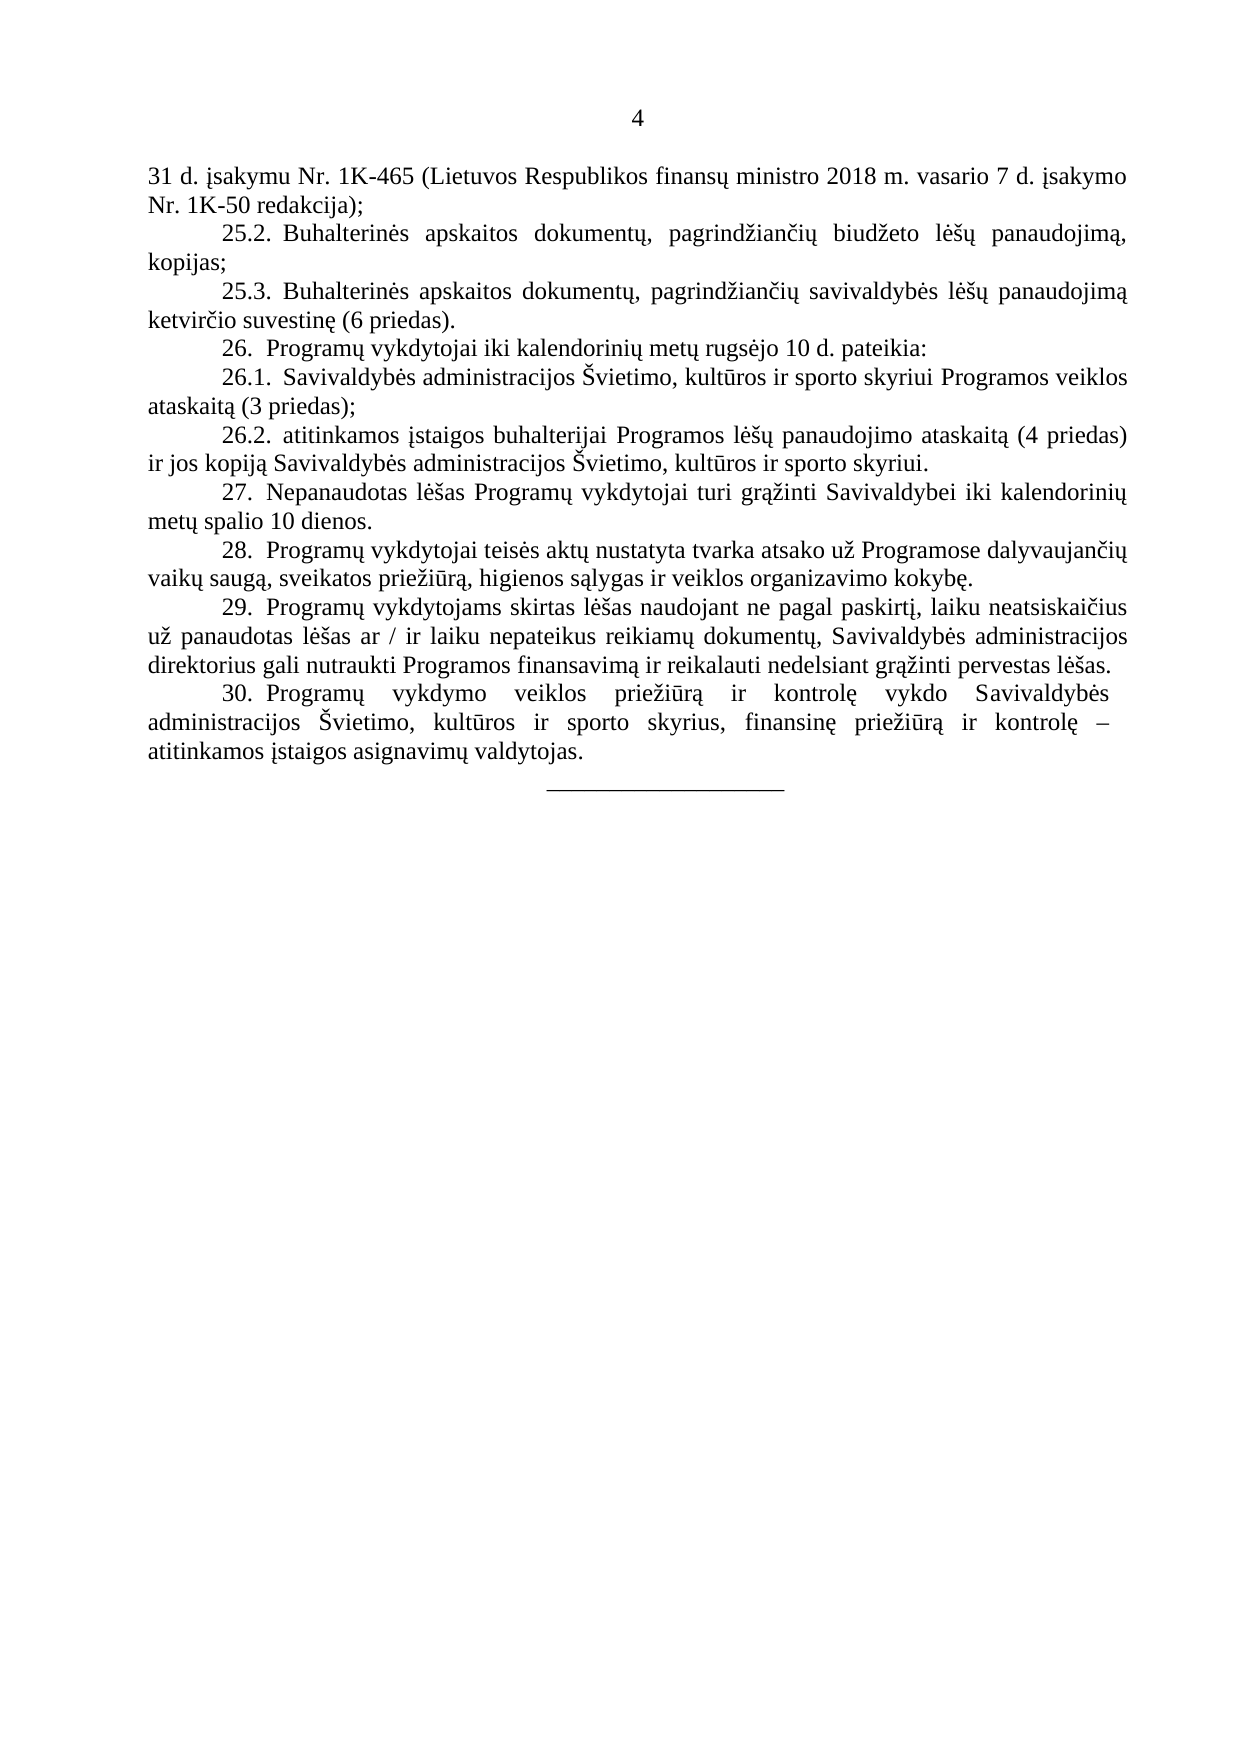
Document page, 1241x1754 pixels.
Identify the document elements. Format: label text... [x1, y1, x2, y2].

text 31 d. įsakymu Nr. 1K-465 (Lietuvos Respublikos finansų ministro 2018 m. vasario 7 d. įsakymo Nr. 1K-50 redakcija); [148, 161, 1128, 218]
text 25.2. Buhalterinės apskaitos dokumentų, pagrindžiančių biudžeto lėšų panaudojimą, kopijas; [148, 218, 1128, 276]
text 26. Programų vykdytojai iki kalendorinių metų rugsėjo 10 d. pateikia: [148, 333, 1128, 362]
text 26.1. Savivaldybės administracijos Švietimo, kultūros ir sporto skyriui Programos veiklos ataskaitą (3 priedas); [148, 362, 1128, 420]
text 27. Nepanaudotas lėšas Programų vykdytojai turi grąžinti Savivaldybei iki kalendorinių metų spalio 10 dienos. [148, 477, 1128, 535]
text 28. Programų vykdytojai teisės aktų nustatyta tvarka atsako už Programose dalyvaujančių vaikų saugą, sveikatos priežiūrą, higienos sąlygas ir veiklos organizavimo kokybę. [148, 535, 1128, 592]
text 30. Programų vykdymo veiklos priežiūrą ir kontrolę vykdo Savivaldybės administracijos Švietimo, kultūros ir sporto skyrius, finansinę priežiūrą ir kontrolę – atitinkamos įstaigos asignavimų valdytojas. [148, 678, 1109, 765]
text 26.2. atitinkamos įstaigos buhalterijai Programos lėšų panaudojimo ataskaitą (4 priedas) ir jos kopiją Savivaldybės administracijos Švietimo, kultūros ir sporto skyriui. [148, 420, 1128, 477]
text ___________________ [222, 765, 1109, 793]
text 25.3. Buhalterinės apskaitos dokumentų, pagrindžiančių savivaldybės lėšų panaudojimą ketvirčio suvestinę (6 priedas). [148, 276, 1128, 333]
text 29. Programų vykdytojams skirtas lėšas naudojant ne pagal paskirtį, laiku neatsiskaičius už panaudotas lėšas ar / ir laiku nepateikus reikiamų dokumentų, Savivaldybės administracijos direktorius gali nutraukti Programos finansavimą ir reikalauti nedelsiant grąžinti pervestas lėšas. [148, 592, 1128, 678]
